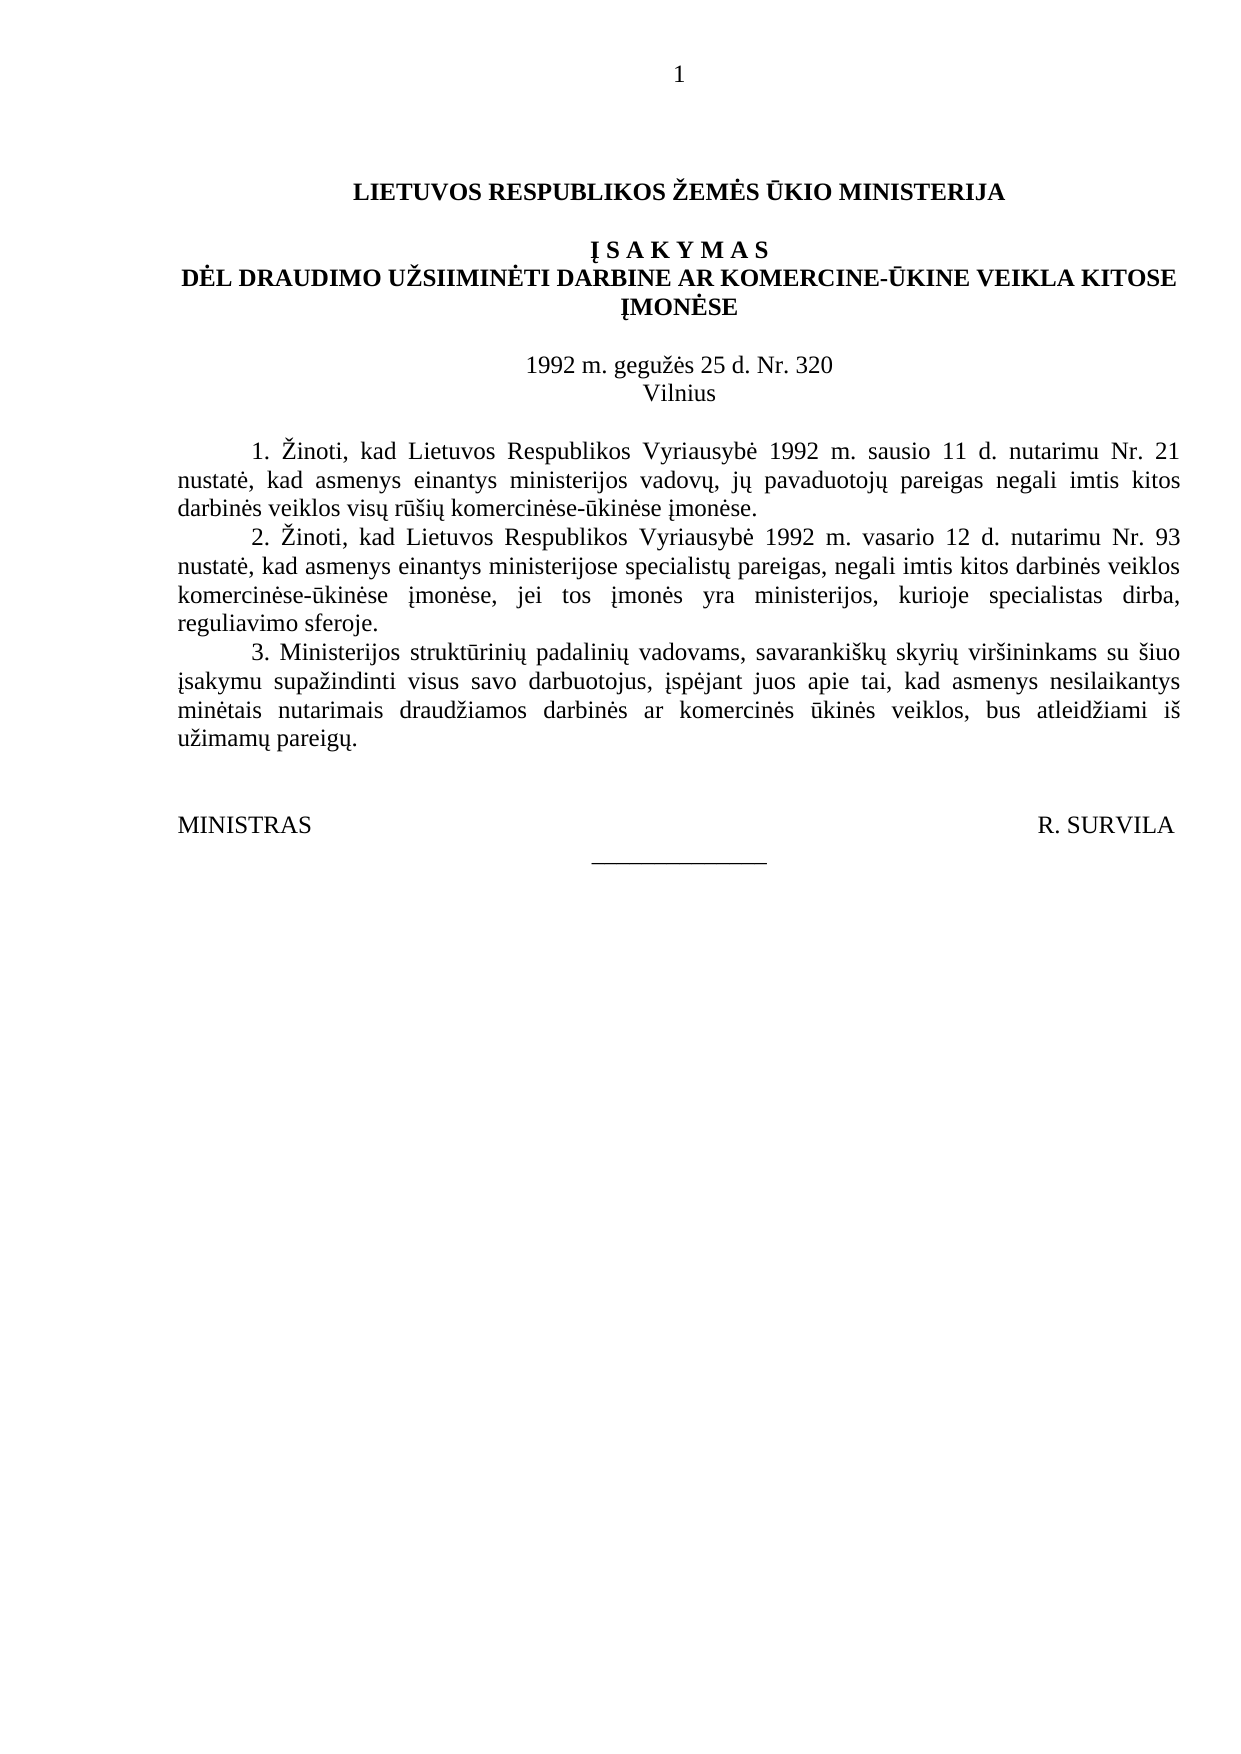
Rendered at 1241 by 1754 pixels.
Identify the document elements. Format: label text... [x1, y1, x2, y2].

text Į S A K Y M A S [177, 235, 1181, 263]
text 3. Ministerijos struktūrinių padalinių vadovams, savarankiškų skyrių viršininkams su šiuo įsakymu supažindinti visus savo darbuotojus, įspėjant juos apie tai, kad asmenys nesilaikantys minėtais nutarimais draudžiamos darbinės ar komercinės ūkinės veiklos, bus atleidžiami iš užimamų pareigų. [177, 637, 1181, 752]
text DĖL DRAUDIMO UŽSIIMINĖTI DARBINE AR KOMERCINE-ŪKINE VEIKLA KITOSE ĮMONĖSE [177, 263, 1181, 321]
text 1. Žinoti, kad Lietuvos Respublikos Vyriausybė 1992 m. sausio 11 d. nutarimu Nr. 21 nustatė, kad asmenys einantys ministerijos vadovų, jų pavaduotojų pareigas negali imtis kitos darbinės veiklos visų rūšių komercinėse-ūkinėse įmonėse. [177, 436, 1181, 522]
text 2. Žinoti, kad Lietuvos Respublikos Vyriausybė 1992 m. vasario 12 d. nutarimu Nr. 93 nustatė, kad asmenys einantys ministerijose specialistų pareigas, negali imtis kitos darbinės veiklos komercinėse-ūkinėse įmonėse, jei tos įmonės yra ministerijos, kurioje specialistas dirba, reguliavimo sferoje. [177, 522, 1181, 637]
text MINISTRAS R. SURVILA [177, 810, 1181, 838]
text Vilnius [177, 378, 1181, 407]
text LIETUVOS RESPUBLIKOS ŽEMĖS ŪKIO MINISTERIJA [177, 177, 1181, 206]
text ______________ [177, 838, 1181, 867]
text 1992 m. gegužės 25 d. Nr. 320 [177, 350, 1181, 378]
